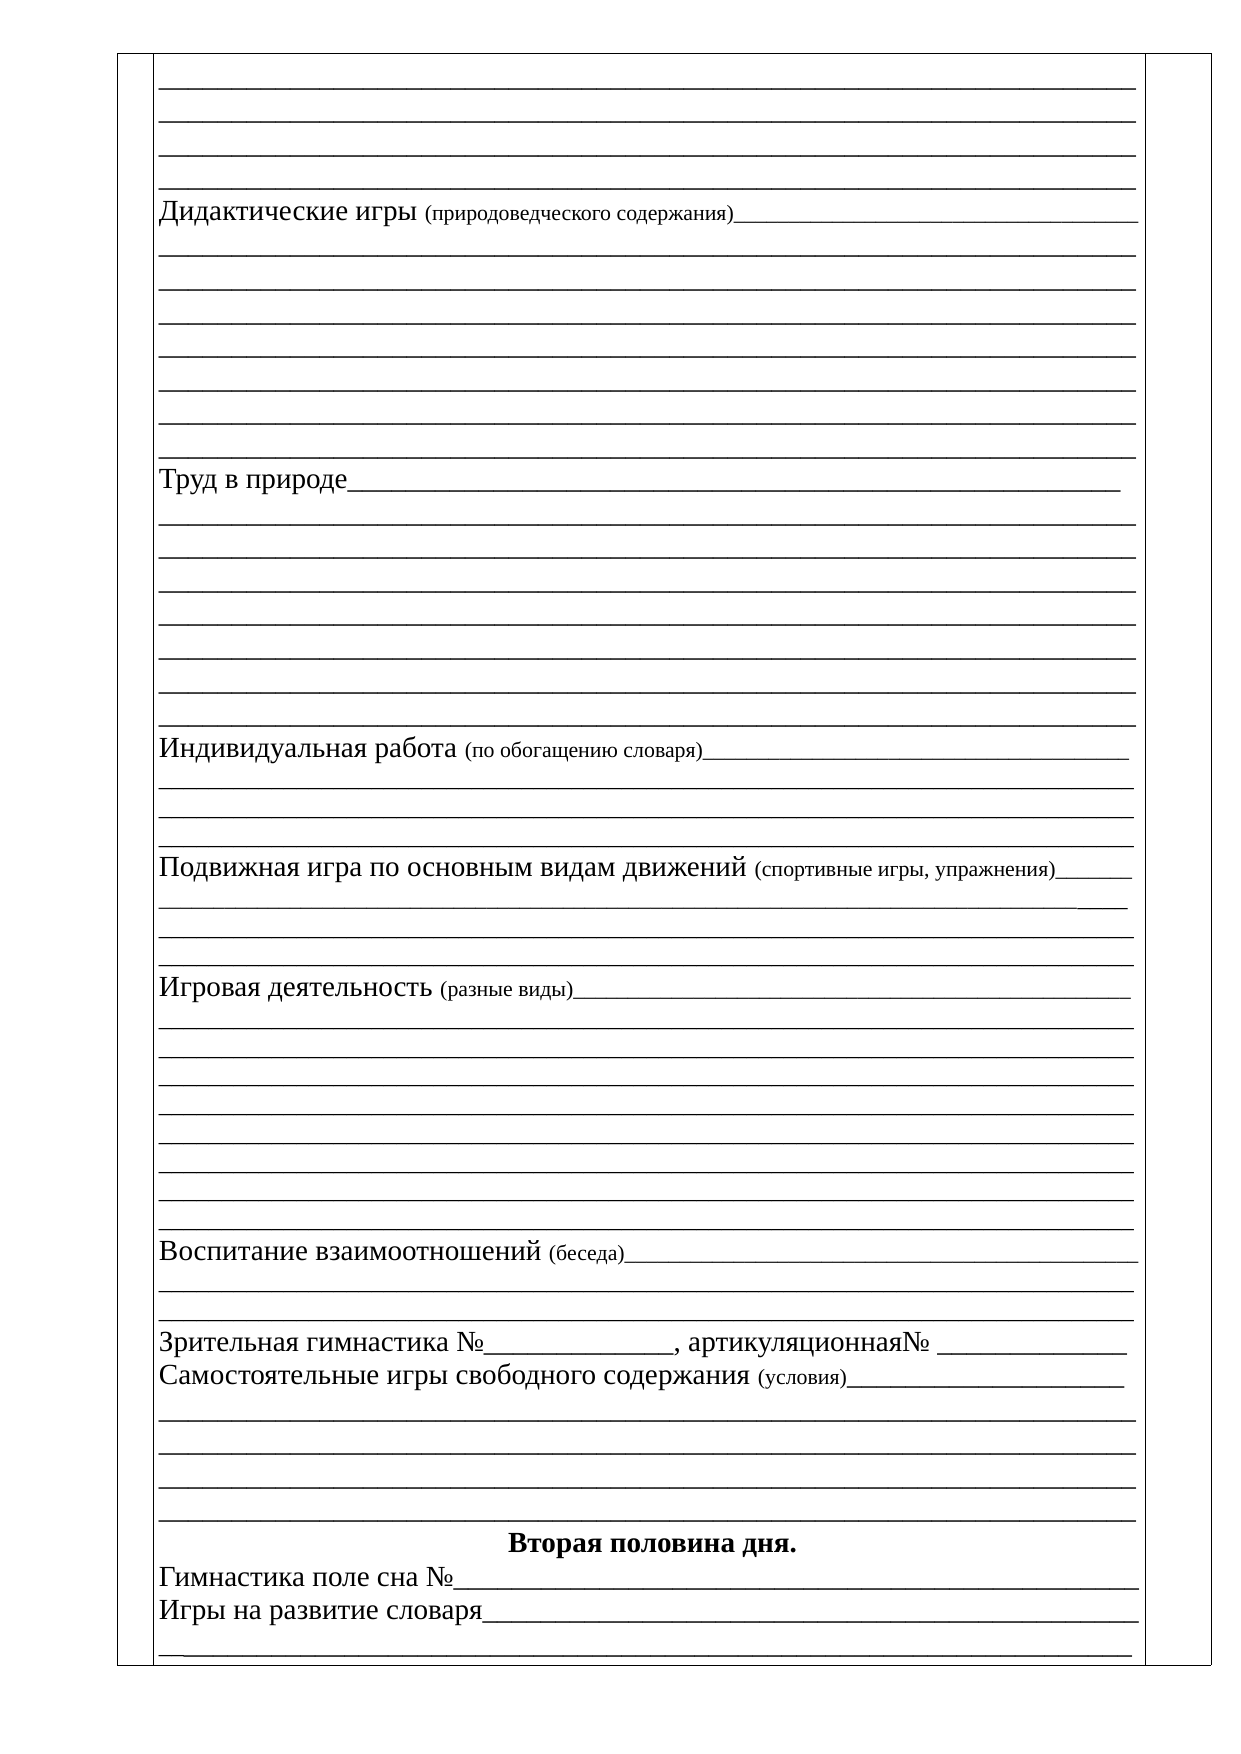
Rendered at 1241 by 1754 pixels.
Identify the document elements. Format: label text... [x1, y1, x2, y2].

table_cell ____________________________________________________________________________________________________________________________________________________________________________________________________________________________________________________________________________ Дидактические игры (природоведческого содержания)_____________________________________ ____________________________________________________________________________________________________________________________________________________________________________________________________________________________________________________________________________ _________________________________________________________________________________________________________________________________________________________________________________________________________ Труд в природе_____________________________________________________ _____________________________________________________________________________________________________________________________________________________________________________________________________________________________________________________________________________________________________________________________________________________________________________________________________________________________________________________________________________________ Индивидуальная работа (по обогащению словаря)_______________________________________ __________________________________________________________________________________________________________________________________________________________________________________________________________________________________________ Подвижная игра по основным видам движений (спортивные игры, упражнения)_______ ____________________________________________________________________________________________________________________________________________________________________________________________________________________________________________________ Игровая деятельность (разные виды)___________________________________________________ ________________________________________________________________________________________________________________________________________________________________________________________________________________________________________________________________________________________________________________________________________________________________________________________________________________________________________________________________________________________________________________________________________________________________________________________________________________________________________________ Воспитание взаимоотношений (беседа)_______________________________________________ ____________________________________________________________________________________________________________________________________________________________ Зрительная гимнастика №_____________, артикуляционная№ _____________ Самостоятельные игры свободного содержания (условия)___________________ ____________________________________________________________________________________________________________________________________________________________________________________________________________________________________________________________________________ Вторая половина дня. Гимнастика поле сна №_______________________________________________ Игры на развитие словаря_____________________________________________ ___________________________________________________________________ [154, 54, 1145, 1665]
table_cell [1146, 54, 1211, 1665]
table_cell [118, 54, 153, 1665]
